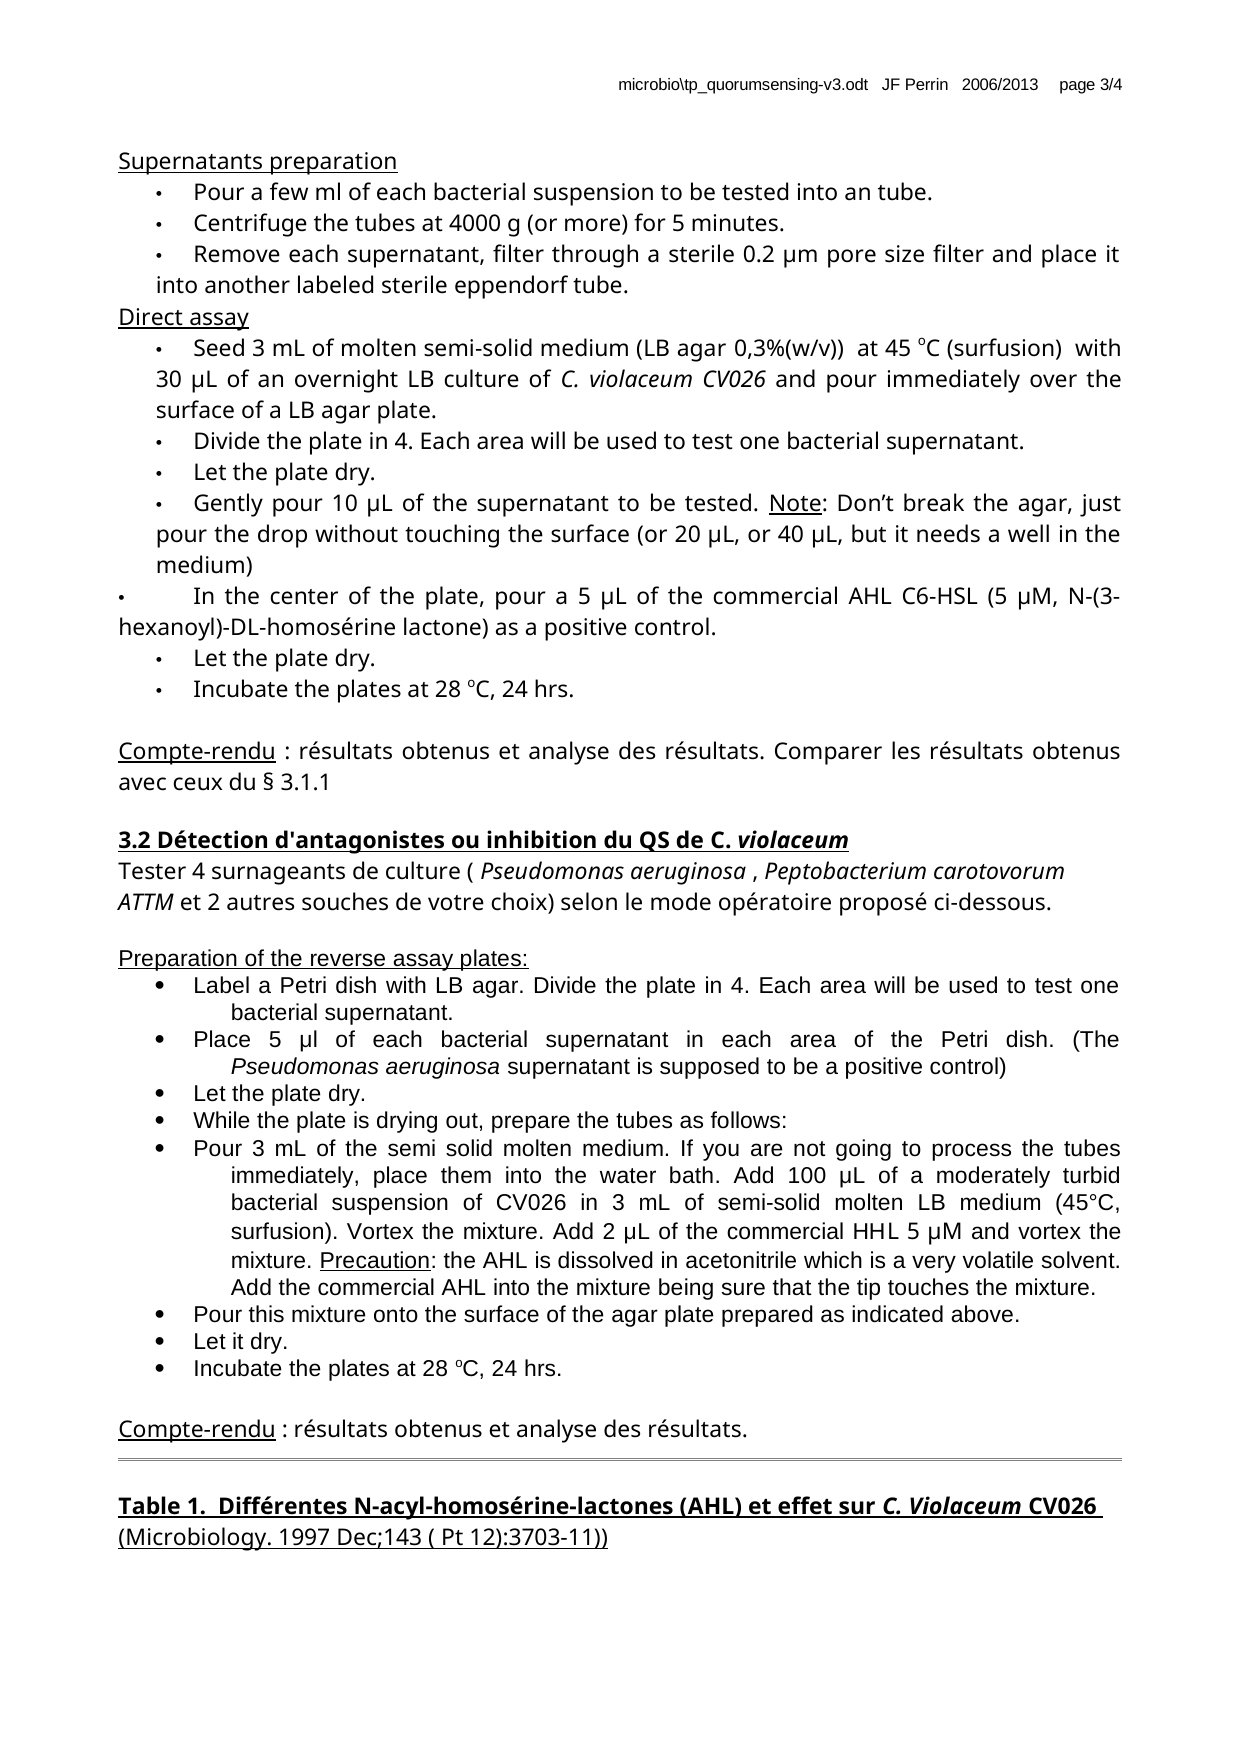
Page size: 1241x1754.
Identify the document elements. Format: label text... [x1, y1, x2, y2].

text Preparation of the reverse assay plates: [118, 944, 1122, 971]
list Centrifuge the tubes at 4000 g (or more) for 5 minutes. [156, 207, 1122, 238]
text Compte-rendu : résultats obtenus et analyse des résultats. [118, 1413, 1122, 1444]
list In the center of the plate, pour a 5 μL of the commercial AHL C6-HSL (5 µM, N-(3-hexanoyl)-DL-homosérine lactone) as a positive control. [118, 580, 1122, 642]
text Compte-rendu : résultats obtenus et analyse des résultats. Comparer les résultats obtenus avec ceux du § 3.1.1 [118, 735, 1122, 797]
text 3.2 Détection d'antagonistes ou inhibition du QS de C. violaceum [118, 824, 1122, 855]
list Let the plate dry. [156, 456, 1122, 487]
list Pour this mixture onto the surface of the agar plate prepared as indicated above. [156, 1300, 1122, 1327]
list Let it dry. [156, 1327, 1122, 1354]
list Label a Petri dish with LB agar. Divide the plate in 4. Each area will be used to test one bacterial supernatant. [156, 971, 1122, 1026]
text Table 1. Différentes N-acyl-homosérine-lactones (AHL) et effet sur C. Violaceum CV026 (Microbiology. 1997 Dec;143 ( Pt 12):3703-11)) [118, 1490, 1122, 1552]
text Direct assay [118, 300, 1122, 331]
list Incubate the plates at 28 oC, 24 hrs. [156, 673, 1122, 704]
text Supernatants preparation [118, 145, 1122, 176]
list Remove each supernatant, filter through a sterile 0.2 µm pore size filter and place it into another labeled sterile eppendorf tube. [156, 238, 1122, 300]
list Let the plate dry. [156, 1080, 1122, 1107]
text Tester 4 surnageants de culture ( Pseudomonas aeruginosa , Peptobacterium carotovorum ATTM et 2 autres souches de votre choix) selon le mode opératoire proposé ci-dessous. [118, 855, 1122, 917]
list Place 5 μl of each bacterial supernatant in each area of the Petri dish. (The Pseudomonas aeruginosa supernatant is supposed to be a positive control) [156, 1026, 1122, 1080]
list Pour 3 mL of the semi solid molten medium. If you are not going to process the tubes immediately, place them into the water bath. Add 100 μL of a moderately turbid bacterial suspension of CV026 in 3 mL of semi-solid molten LB medium (45°C, surfusion). Vortex the mixture. Add 2 μL of the commercial HHL 5 µM and vortex the mixture. Precaution: the AHL is dissolved in acetonitrile which is a very volatile solvent. Add the commercial AHL into the mixture being sure that the tip touches the mixture. [156, 1134, 1122, 1300]
list Seed 3 mL of molten semi-solid medium (LB agar 0,3%(w/v)) at 45 oC (surfusion) with 30 µL of an overnight LB culture of C. violaceum CV026 and pour immediately over the surface of a LB agar plate. [156, 331, 1122, 424]
list Let the plate dry. [156, 642, 1122, 673]
list Gently pour 10 μL of the supernatant to be tested. Note: Don’t break the agar, just pour the drop without touching the surface (or 20 µL, or 40 µL, but it needs a well in the medium) [156, 487, 1122, 580]
list Incubate the plates at 28 oC, 24 hrs. [156, 1354, 1122, 1382]
list While the plate is drying out, prepare the tubes as follows: [156, 1107, 1122, 1134]
list Pour a few ml of each bacterial suspension to be tested into an tube. [156, 176, 1122, 207]
list Divide the plate in 4. Each area will be used to test one bacterial supernatant. [156, 424, 1122, 456]
